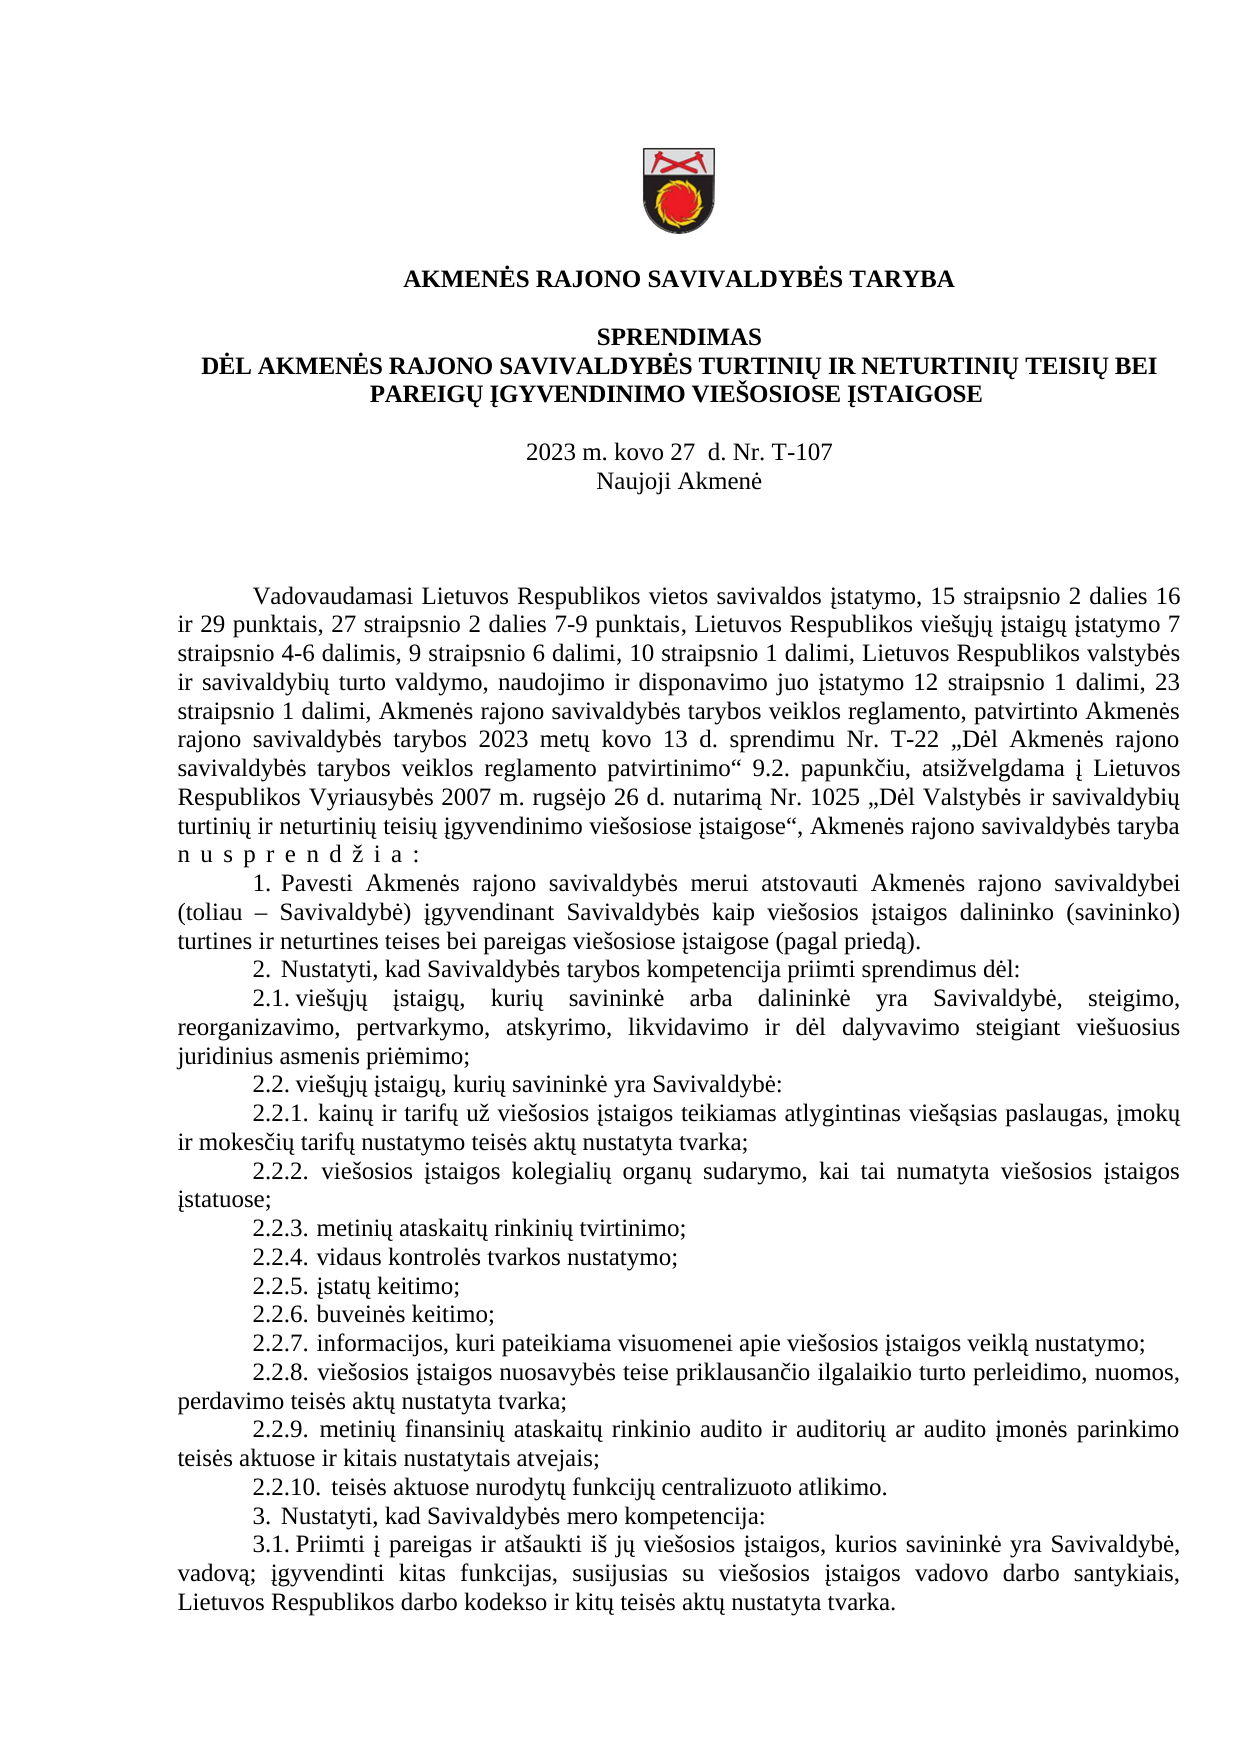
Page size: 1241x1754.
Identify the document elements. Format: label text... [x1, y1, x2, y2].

text 2023 m. kovo 27 d. Nr. T-107 [177, 437, 1181, 466]
text 2.2.2. viešosios įstaigos kolegialių organų sudarymo, kai tai numatyta viešosios įstaigos įstatuose; [177, 1156, 1181, 1213]
text 2.2.7. informacijos, kuri pateikiama visuomenei apie viešosios įstaigos veiklą nustatymo; [177, 1328, 1181, 1357]
text DĖL AKMENĖS RAJONO SAVIVALDYBĖS TURTINIŲ IR NETURTINIŲ TEISIŲ BEI PAREIGŲ ĮGYVENDINIMO VIEŠOSIOSE ĮSTAIGOSE [177, 351, 1181, 408]
text AKMENĖS RAJONO SAVIVALDYBĖS TARYBA [177, 264, 1181, 293]
text Naujoji Akmenė [177, 466, 1181, 494]
text 2.2.9. metinių finansinių ataskaitų rinkinio audito ir auditorių ar audito įmonės parinkimo teisės aktuose ir kitais nustatytais atvejais; [177, 1414, 1181, 1472]
text 1. Pavesti Akmenės rajono savivaldybės merui atstovauti Akmenės rajono savivaldybei (toliau – Savivaldybė) įgyvendinant Savivaldybės kaip viešosios įstaigos dalininko (savininko) turtines ir neturtines teises bei pareigas viešosiose įstaigose (pagal priedą). [177, 868, 1181, 954]
text 2.2.8. viešosios įstaigos nuosavybės teise priklausančio ilgalaikio turto perleidimo, nuomos, perdavimo teisės aktų nustatyta tvarka; [177, 1357, 1181, 1414]
text 2.2.4. vidaus kontrolės tvarkos nustatymo; [177, 1242, 1181, 1271]
text 2.2.6. buveinės keitimo; [177, 1299, 1181, 1328]
text 2.2.5. įstatų keitimo; [177, 1271, 1181, 1299]
text 2.2.1. kainų ir tarifų už viešosios įstaigos teikiamas atlygintinas viešąsias paslaugas, įmokų ir mokesčių tarifų nustatymo teisės aktų nustatyta tvarka; [177, 1098, 1181, 1156]
text 2.2.10. teisės aktuose nurodytų funkcijų centralizuoto atlikimo. [177, 1472, 1181, 1501]
text Vadovaudamasi Lietuvos Respublikos vietos savivaldos įstatymo, 15 straipsnio 2 dalies 16 ir 29 punktais, 27 straipsnio 2 dalies 7-9 punktais, Lietuvos Respublikos viešųjų įstaigų įstatymo 7 straipsnio 4-6 dalimis, 9 straipsnio 6 dalimi, 10 straipsnio 1 dalimi, Lietuvos Respublikos valstybės ir savivaldybių turto valdymo, naudojimo ir disponavimo juo įstatymo 12 straipsnio 1 dalimi, 23 straipsnio 1 dalimi, Akmenės rajono savivaldybės tarybos veiklos reglamento, patvirtinto Akmenės rajono savivaldybės tarybos 2023 metų kovo 13 d. sprendimu Nr. T-22 „Dėl Akmenės rajono savivaldybės tarybos veiklos reglamento patvirtinimo“ 9.2. papunkčiu, atsižvelgdama į Lietuvos Respublikos Vyriausybės 2007 m. rugsėjo 26 d. nutarimą Nr. 1025 „Dėl Valstybės ir savivaldybių turtinių ir neturtinių teisių įgyvendinimo viešosiose įstaigose“, Akmenės rajono savivaldybės taryba nusprendžia: [177, 581, 1181, 868]
text 3.1. Priimti į pareigas ir atšaukti iš jų viešosios įstaigos, kurios savininkė yra Savivaldybė, vadovą; įgyvendinti kitas funkcijas, susijusias su viešosios įstaigos vadovo darbo santykiais, Lietuvos Respublikos darbo kodekso ir kitų teisės aktų nustatyta tvarka. [177, 1529, 1181, 1616]
text 2.2. viešųjų įstaigų, kurių savininkė yra Savivaldybė: [177, 1069, 1181, 1098]
text 2.2.3. metinių ataskaitų rinkinių tvirtinimo; [177, 1213, 1181, 1242]
text 3. Nustatyti, kad Savivaldybės mero kompetencija: [177, 1501, 1181, 1529]
text SPRENDIMAS [177, 322, 1181, 351]
text 2. Nustatyti, kad Savivaldybės tarybos kompetencija priimti sprendimus dėl: [177, 954, 1181, 983]
text 2.1. viešųjų įstaigų, kurių savininkė arba dalininkė yra Savivaldybė, steigimo, reorganizavimo, pertvarkymo, atskyrimo, likvidavimo ir dėl dalyvavimo steigiant viešuosius juridinius asmenis priėmimo; [177, 983, 1181, 1069]
